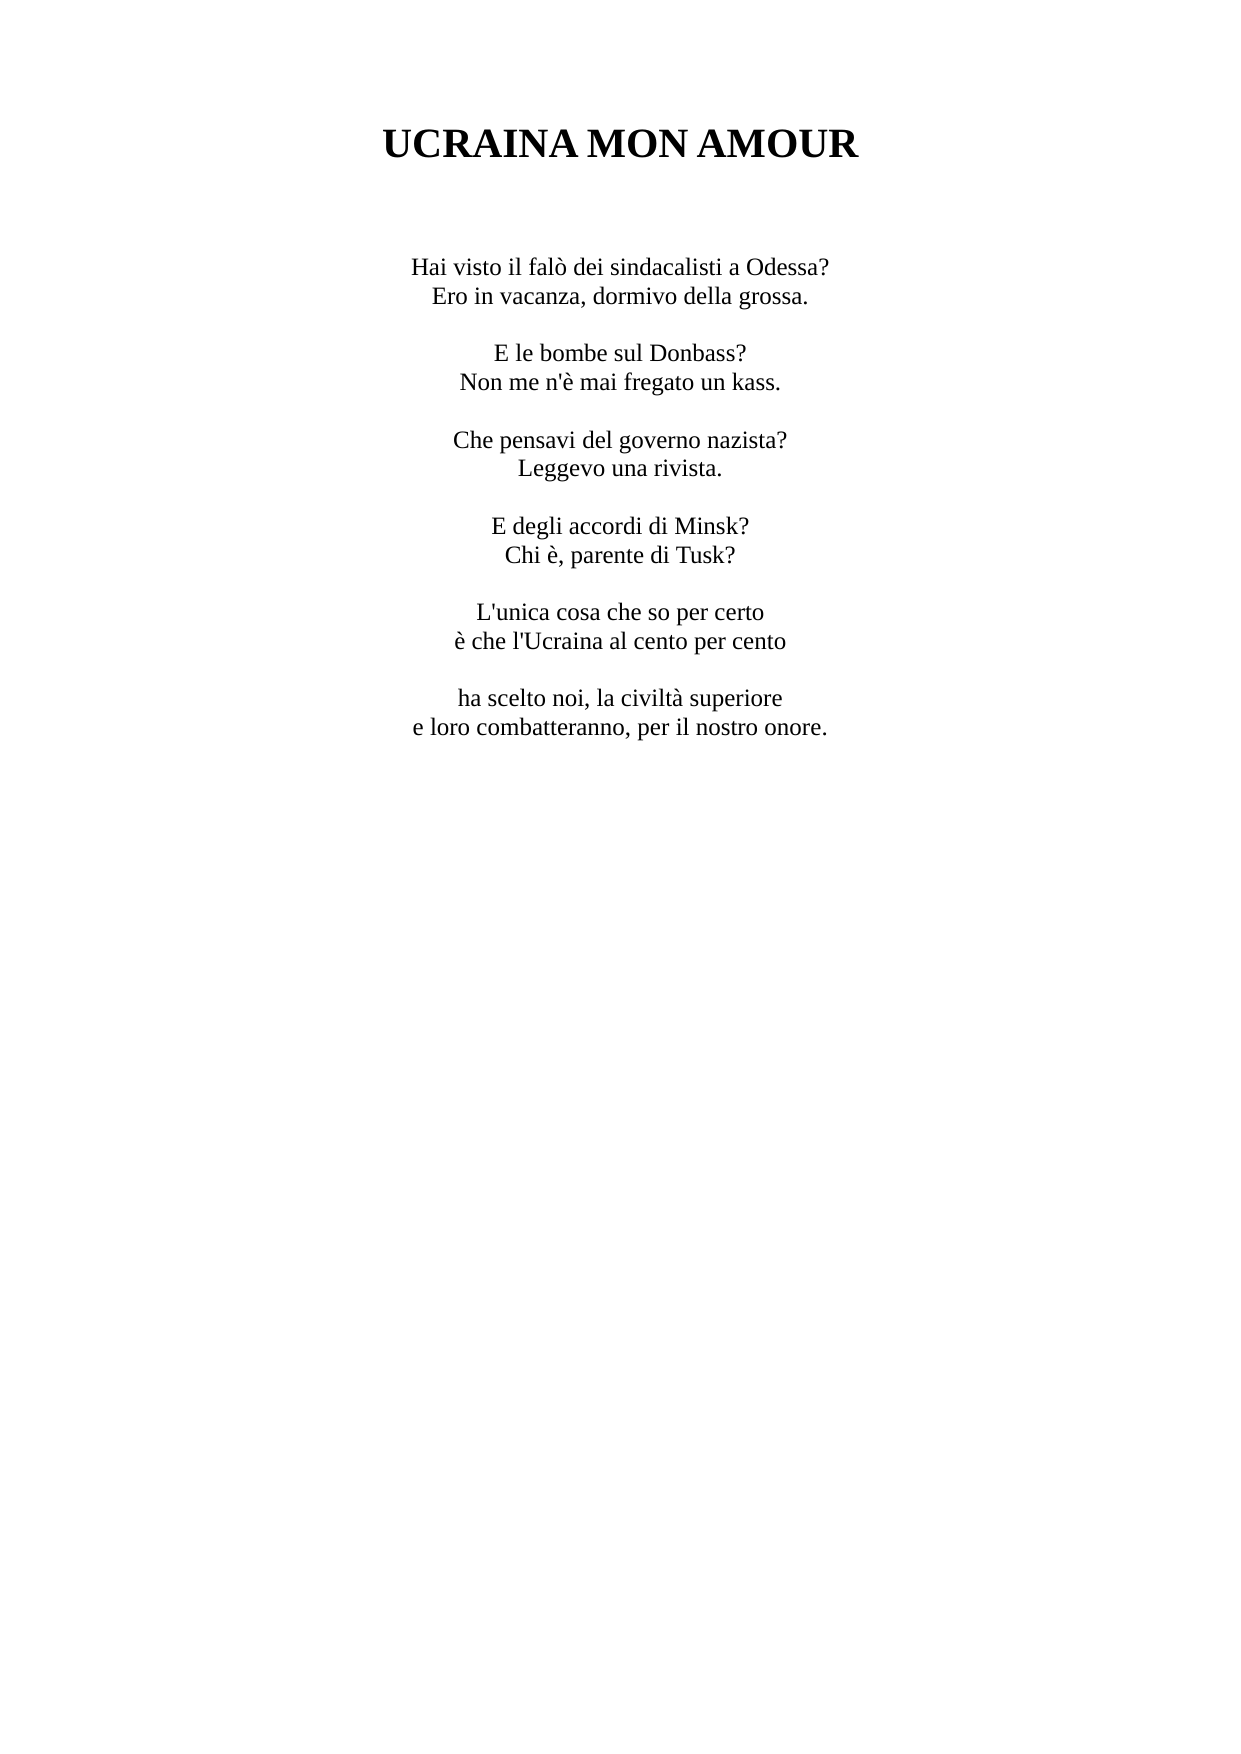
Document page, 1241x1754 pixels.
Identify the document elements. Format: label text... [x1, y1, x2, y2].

text Leggevo una rivista. [118, 453, 1122, 482]
text è che l'Ucraina al cento per cento [118, 626, 1122, 655]
text Chi è, parente di Tusk? [118, 540, 1122, 568]
text Che pensavi del governo nazista? [118, 425, 1122, 453]
text Non me n'è mai fregato un kass. [118, 367, 1122, 396]
text L'unica cosa che so per certo [118, 597, 1122, 626]
text UCRAINA MON AMOUR [118, 118, 1122, 166]
text e loro combatteranno, per il nostro onore. [118, 712, 1122, 741]
text ha scelto noi, la civiltà superiore [118, 683, 1122, 712]
text E degli accordi di Minsk? [118, 511, 1122, 540]
text Ero in vacanza, dormivo della grossa. [118, 281, 1122, 310]
text E le bombe sul Donbass? [118, 338, 1122, 367]
text Hai visto il falò dei sindacalisti a Odessa? [118, 252, 1122, 281]
